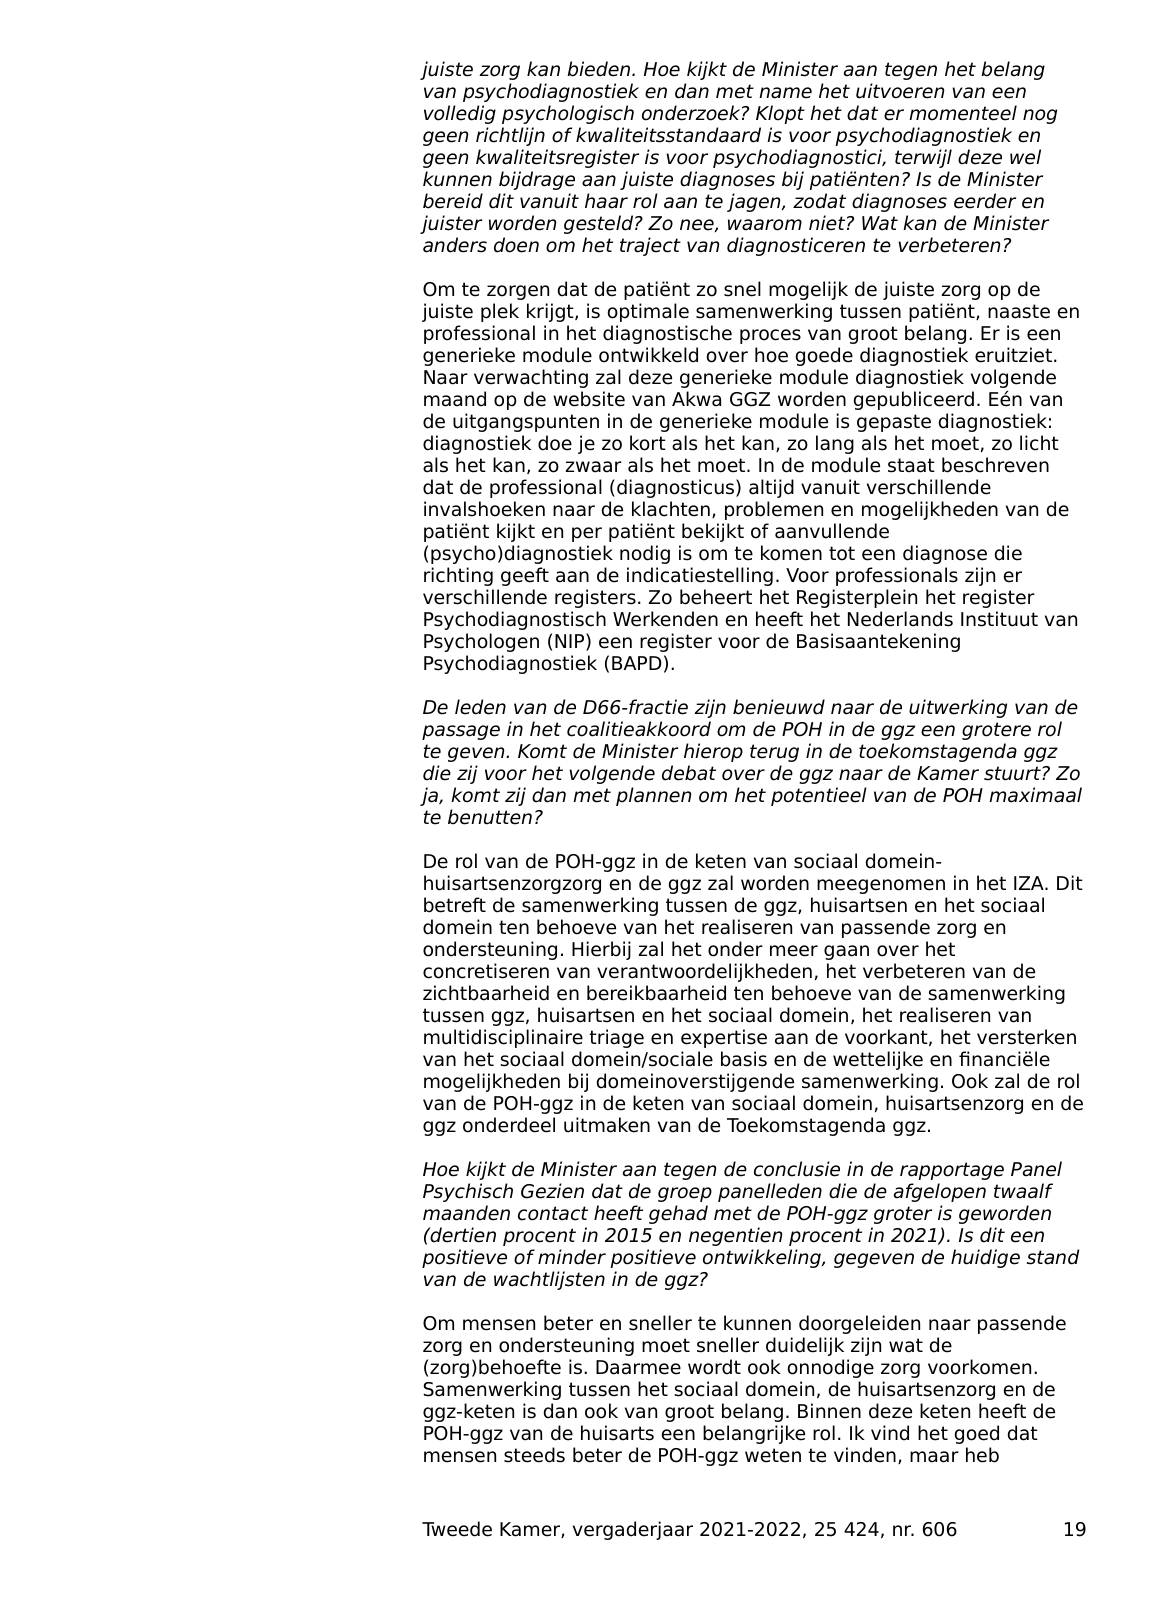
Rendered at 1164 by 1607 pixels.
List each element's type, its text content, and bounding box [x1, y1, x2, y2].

text De rol van de POH-ggz in de keten van sociaal domein- huisartsenzorgzorg en de ggz zal worden meegenomen in het IZA. Dit betreft de samenwerking tussen de ggz, huisartsen en het sociaal domein ten behoeve van het realiseren van passende zorg en ondersteuning. Hierbij zal het onder meer gaan over het concretiseren van verantwoordelijkheden, het verbeteren van de zichtbaarheid en bereikbaarheid ten behoeve van de samenwerking tussen ggz, huisartsen en het sociaal domein, het realiseren van multidisciplinaire triage en expertise aan de voorkant, het versterken van het sociaal domein/sociale basis en de wettelijke en financiële mogelijkheden bij domeinoverstijgende samenwerking. Ook zal de rol van de POH-ggz in de keten van sociaal domein, huisartsenzorg en de ggz onderdeel uitmaken van de Toekomstagenda ggz. [422, 851, 1087, 1137]
text Om te zorgen dat de patiënt zo snel mogelijk de juiste zorg op de juiste plek krijgt, is optimale samenwerking tussen patiënt, naaste en professional in het diagnostische proces van groot belang. Er is een generieke module ontwikkeld over hoe goede diagnostiek eruitziet. Naar verwachting zal deze generieke module diagnostiek volgende maand op de website van Akwa GGZ worden gepubliceerd. Eén van de uitgangspunten in de generieke module is gepaste diagnostiek: diagnostiek doe je zo kort als het kan, zo lang als het moet, zo licht als het kan, zo zwaar als het moet. In de module staat beschreven dat de professional (diagnosticus) altijd vanuit verschillende invalshoeken naar de klachten, problemen en mogelijkheden van de patiënt kijkt en per patiënt bekijkt of aanvullende (psycho)diagnostiek nodig is om te komen tot een diagnose die richting geeft aan de indicatiestelling. Voor professionals zijn er verschillende registers. Zo beheert het Registerplein het register Psychodiagnostisch Werkenden en heeft het Nederlands Instituut van Psychologen (NIP) een register voor de Basisaantekening Psychodiagnostiek (BAPD). [422, 279, 1087, 675]
text Om mensen beter en sneller te kunnen doorgeleiden naar passende zorg en ondersteuning moet sneller duidelijk zijn wat de (zorg)behoefte is. Daarmee wordt ook onnodige zorg voorkomen. Samenwerking tussen het sociaal domein, de huisartsenzorg en de ggz-keten is dan ook van groot belang. Binnen deze keten heeft de POH-ggz van de huisarts een belangrijke rol. Ik vind het goed dat mensen steeds beter de POH-ggz weten te vinden, maar heb [422, 1313, 1087, 1467]
text De leden van de D66-fractie zijn benieuwd naar de uitwerking van de passage in het coalitieakkoord om de POH in de ggz een grotere rol te geven. Komt de Minister hierop terug in de toekomstagenda ggz die zij voor het volgende debat over de ggz naar de Kamer stuurt? Zo ja, komt zij dan met plannen om het potentieel van de POH maximaal te benutten? [422, 697, 1087, 829]
text Hoe kijkt de Minister aan tegen de conclusie in de rapportage Panel Psychisch Gezien dat de groep panelleden die de afgelopen twaalf maanden contact heeft gehad met de POH-ggz groter is geworden (dertien procent in 2015 en negentien procent in 2021). Is dit een positieve of minder positieve ontwikkeling, gegeven de huidige stand van de wachtlijsten in de ggz? [422, 1159, 1087, 1291]
text juiste zorg kan bieden. Hoe kijkt de Minister aan tegen het belang van psychodiagnostiek en dan met name het uitvoeren van een volledig psychologisch onderzoek? Klopt het dat er momenteel nog geen richtlijn of kwaliteitsstandaard is voor psychodiagnostiek en geen kwaliteitsregister is voor psychodiagnostici, terwijl deze wel kunnen bijdrage aan juiste diagnoses bij patiënten? Is de Minister bereid dit vanuit haar rol aan te jagen, zodat diagnoses eerder en juister worden gesteld? Zo nee, waarom niet? Wat kan de Minister anders doen om het traject van diagnosticeren te verbeteren? [422, 59, 1087, 257]
